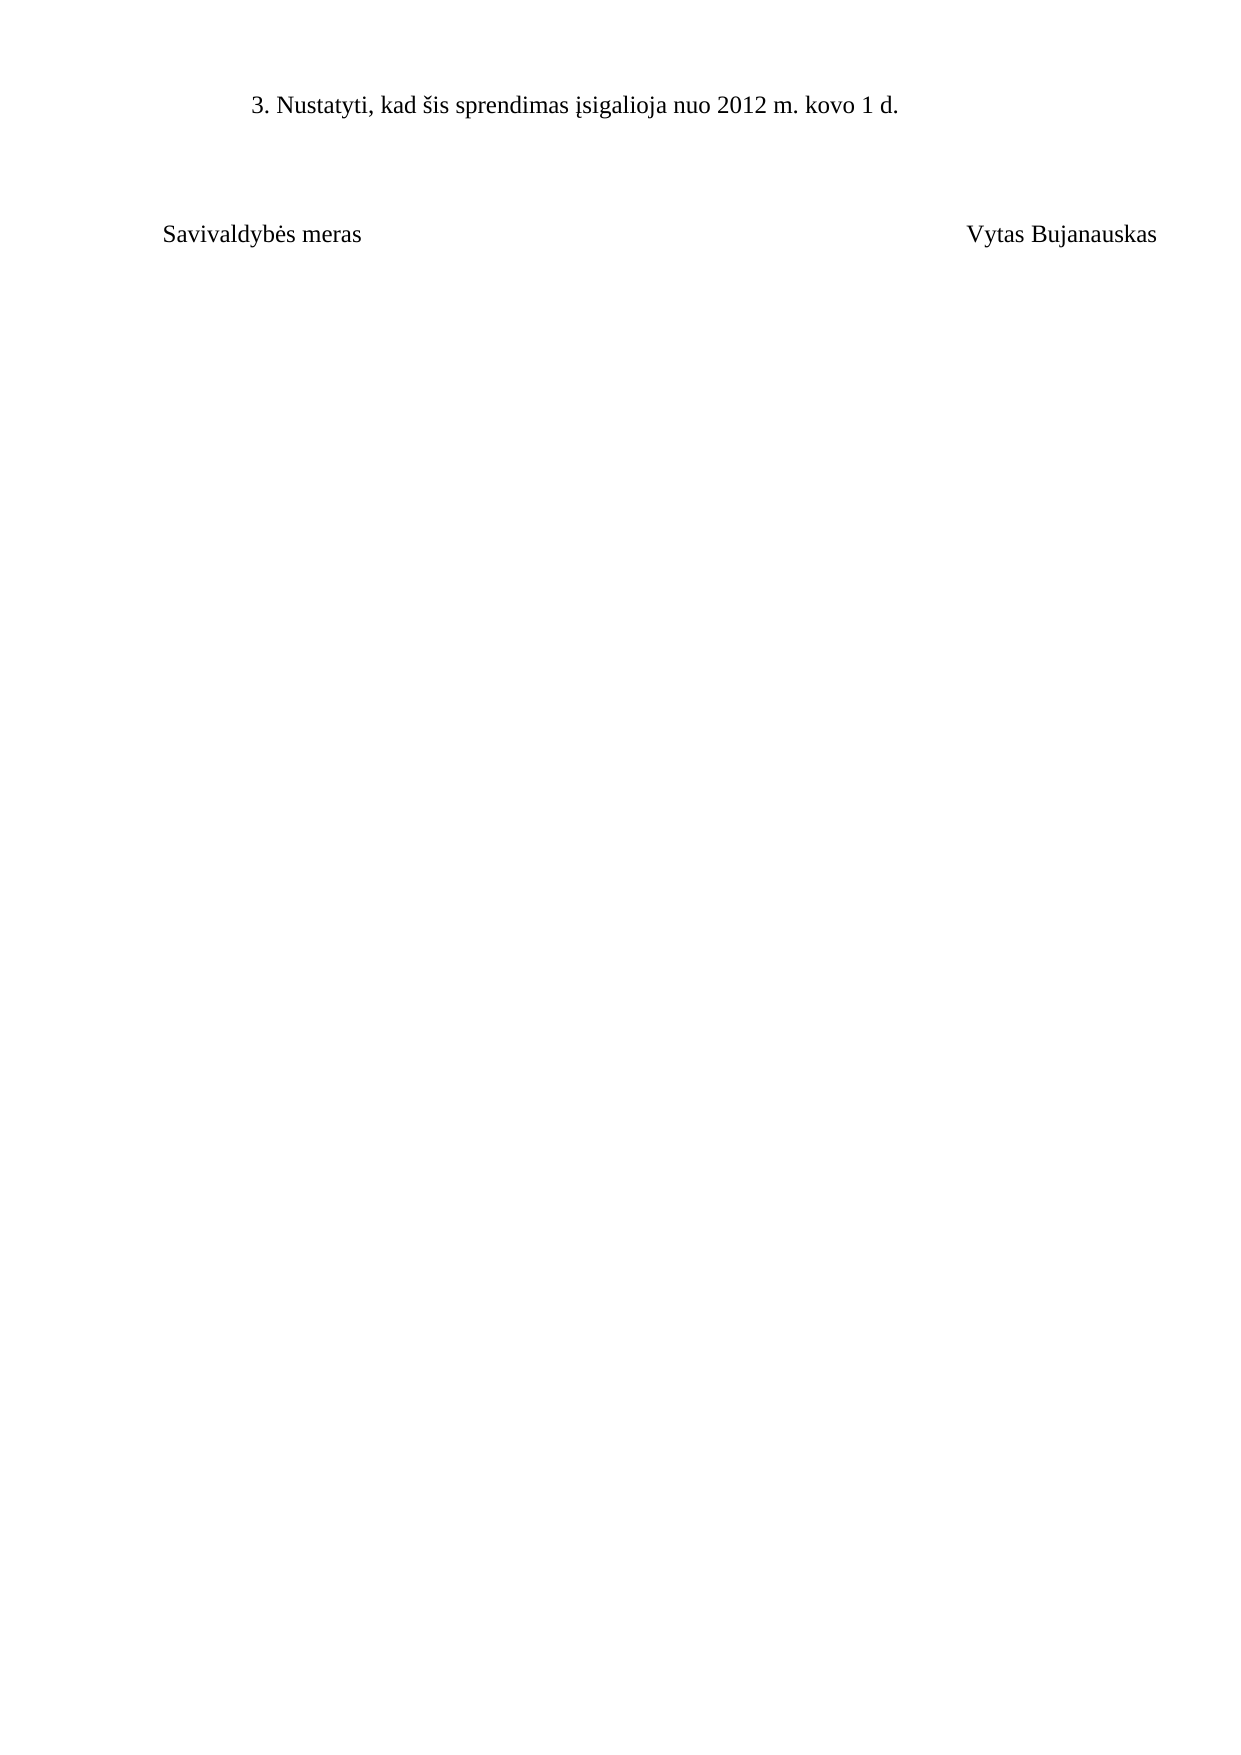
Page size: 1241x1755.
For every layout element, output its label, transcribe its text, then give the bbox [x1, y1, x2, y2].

text 3. Nustatyti, kad šis sprendimas įsigalioja nuo 2012 m. kovo 1 d. [162, 90, 1181, 119]
text Savivaldybės meras Vytas Bujanauskas [162, 219, 1181, 248]
